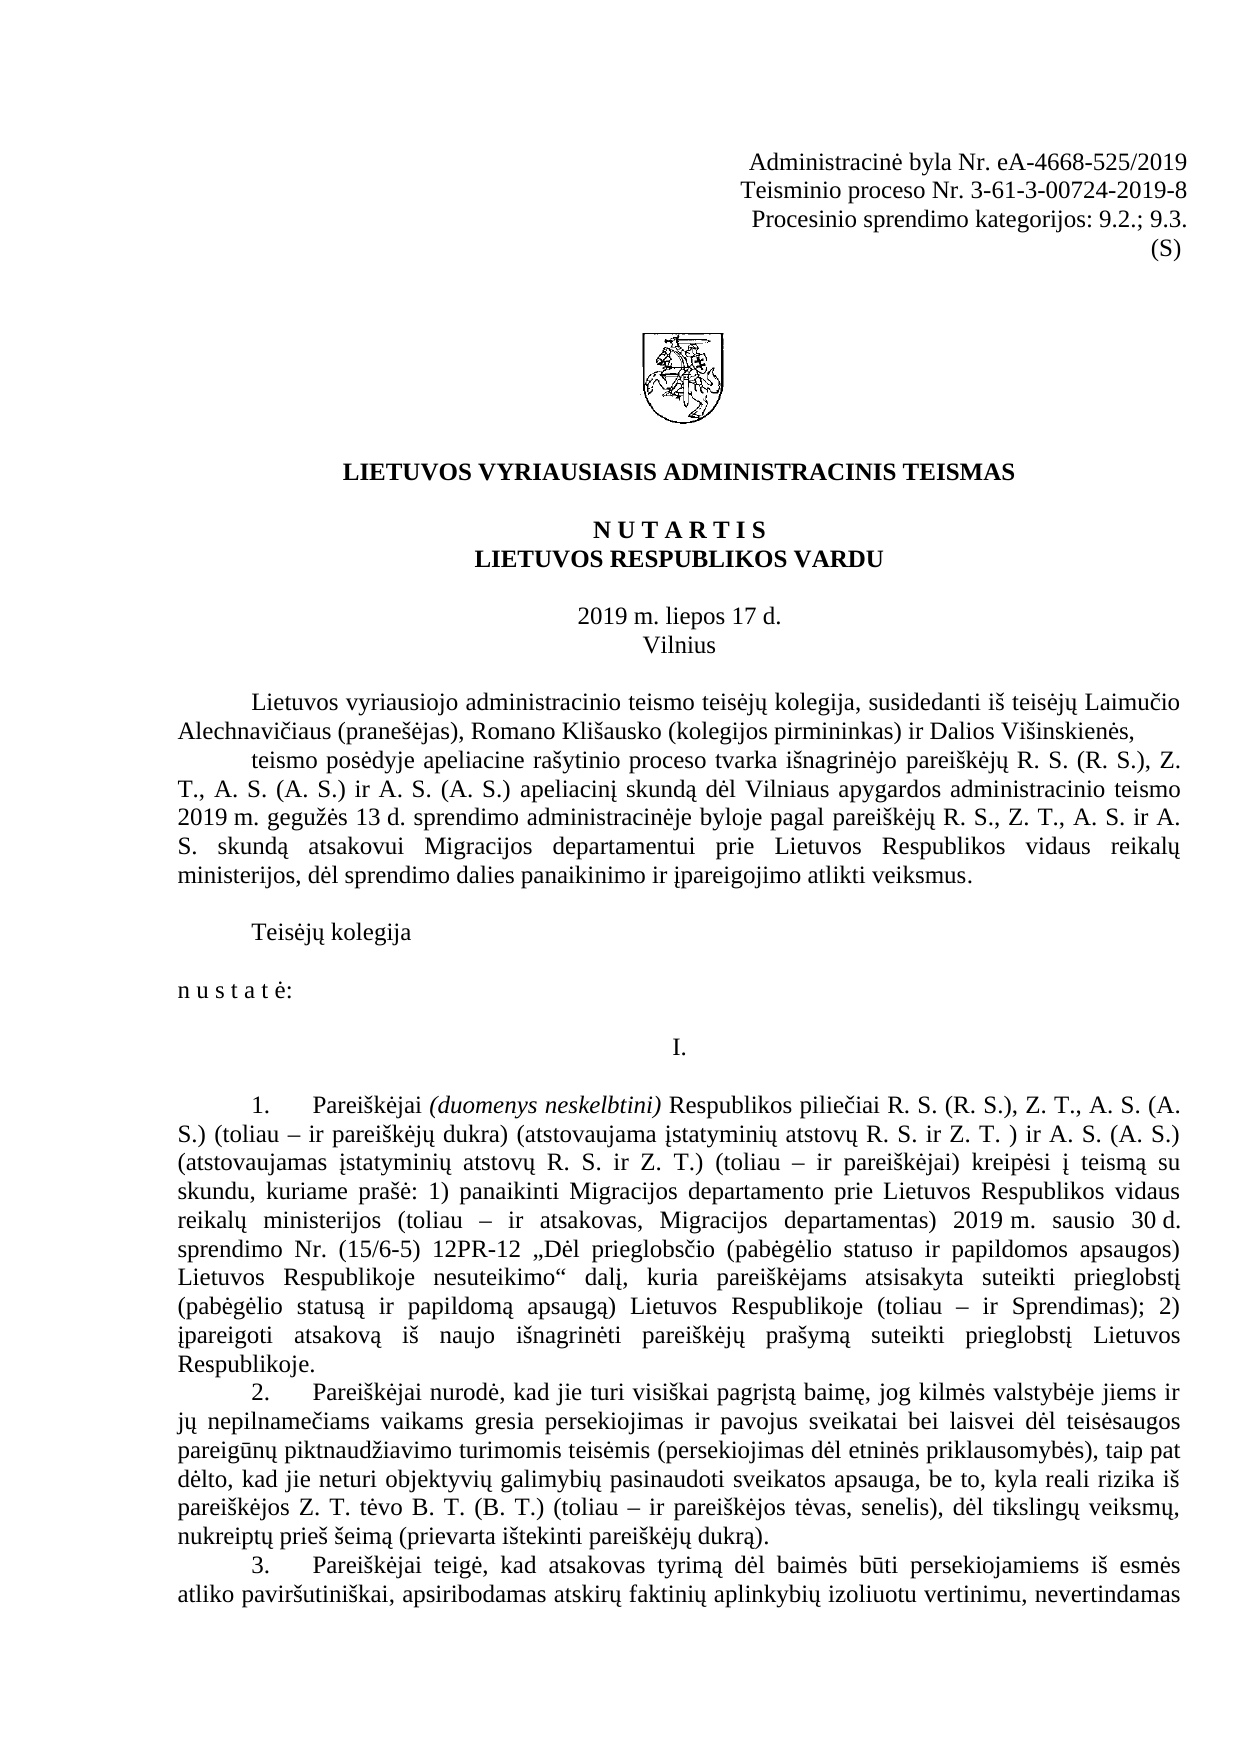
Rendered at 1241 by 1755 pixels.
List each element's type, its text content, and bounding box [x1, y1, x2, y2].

text 3. Pareiškėjai teigė, kad atsakovas tyrimą dėl baimės būti persekiojamiems iš esmės atliko paviršutiniškai, apsiribodamas atskirų faktinių aplinkybių izoliuotu vertinimu, nevertindamas [177, 1550, 1181, 1607]
text 2019 m. liepos 17 d. [177, 601, 1181, 630]
text NUTARTIS [177, 515, 1181, 544]
text Vilnius [177, 630, 1181, 659]
text 1. Pareiškėjai (duomenys neskelbtini) Respublikos piliečiai R. S. (R. S.), Z. T., A. S. (A. S.) (toliau – ir pareiškėjų dukra) (atstovaujama įstatyminių atstovų R. S. ir Z. T. ) ir A. S. (A. S.) (atstovaujamas įstatyminių atstovų R. S. ir Z. T.) (toliau – ir pareiškėjai) kreipėsi į teismą su skundu, kuriame prašė: 1) panaikinti Migracijos departamento prie Lietuvos Respublikos vidaus reikalų ministerijos (toliau – ir atsakovas, Migracijos departamentas) 2019 m. sausio 30 d. sprendimo Nr. (15/6-5) 12PR-12 „Dėl prieglobsčio (pabėgėlio statuso ir papildomos apsaugos) Lietuvos Respublikoje nesuteikimo“ dalį, kuria pareiškėjams atsisakyta suteikti prieglobstį (pabėgėlio statusą ir papildomą apsaugą) Lietuvos Respublikoje (toliau – ir Sprendimas); 2) įpareigoti atsakovą iš naujo išnagrinėti pareiškėjų prašymą suteikti prieglobstį Lietuvos Respublikoje. [177, 1090, 1181, 1377]
text Teisminio proceso Nr. 3-61-3-00724-2019-8 [177, 176, 1187, 204]
text 2. Pareiškėjai nurodė, kad jie turi visiškai pagrįstą baimę, jog kilmės valstybėje jiems ir jų nepilnamečiams vaikams gresia persekiojimas ir pavojus sveikatai bei laisvei dėl teisėsaugos pareigūnų piktnaudžiavimo turimomis teisėmis (persekiojimas dėl etninės priklausomybės), taip pat dėlto, kad jie neturi objektyvių galimybių pasinaudoti sveikatos apsauga, be to, kyla reali rizika iš pareiškėjos Z. T. tėvo B. T. (B. T.) (toliau – ir pareiškėjos tėvas, senelis), dėl tikslingų veiksmų, nukreiptų prieš šeimą (prievarta ištekinti pareiškėjų dukrą). [177, 1377, 1181, 1550]
text Procesinio sprendimo kategorijos: 9.2.; 9.3. [177, 204, 1187, 233]
text (S) [177, 233, 1187, 262]
text LIETUVOS RESPUBLIKOS VARDU [177, 544, 1181, 572]
text n u s t a t ė: [177, 975, 1181, 1004]
text teismo posėdyje apeliacine rašytinio proceso tvarka išnagrinėjo pareiškėjų R. S. (R. S.), Z. T., A. S. (A. S.) ir A. S. (A. S.) apeliacinį skundą dėl Vilniaus apygardos administracinio teismo 2019 m. gegužės 13 d. sprendimo administracinėje byloje pagal pareiškėjų R. S., Z. T., A. S. ir A. S. skundą atsakovui Migracijos departamentui prie Lietuvos Respublikos vidaus reikalų ministerijos, dėl sprendimo dalies panaikinimo ir įpareigojimo atlikti veiksmus. [177, 745, 1181, 889]
text I. [177, 1032, 1181, 1061]
text Lietuvos vyriausiojo administracinio teismo teisėjų kolegija, susidedanti iš teisėjų Laimučio Alechnavičiaus (pranešėjas), Romano Klišausko (kolegijos pirmininkas) ir Dalios Višinskienės, [177, 687, 1181, 745]
text Teisėjų kolegija [177, 917, 1181, 946]
text LIETUVOS VYRIAUSIASIS ADMINISTRACINIS TEISMAS [177, 457, 1181, 486]
text Administracinė byla Nr. eA-4668-525/2019 [177, 147, 1187, 176]
